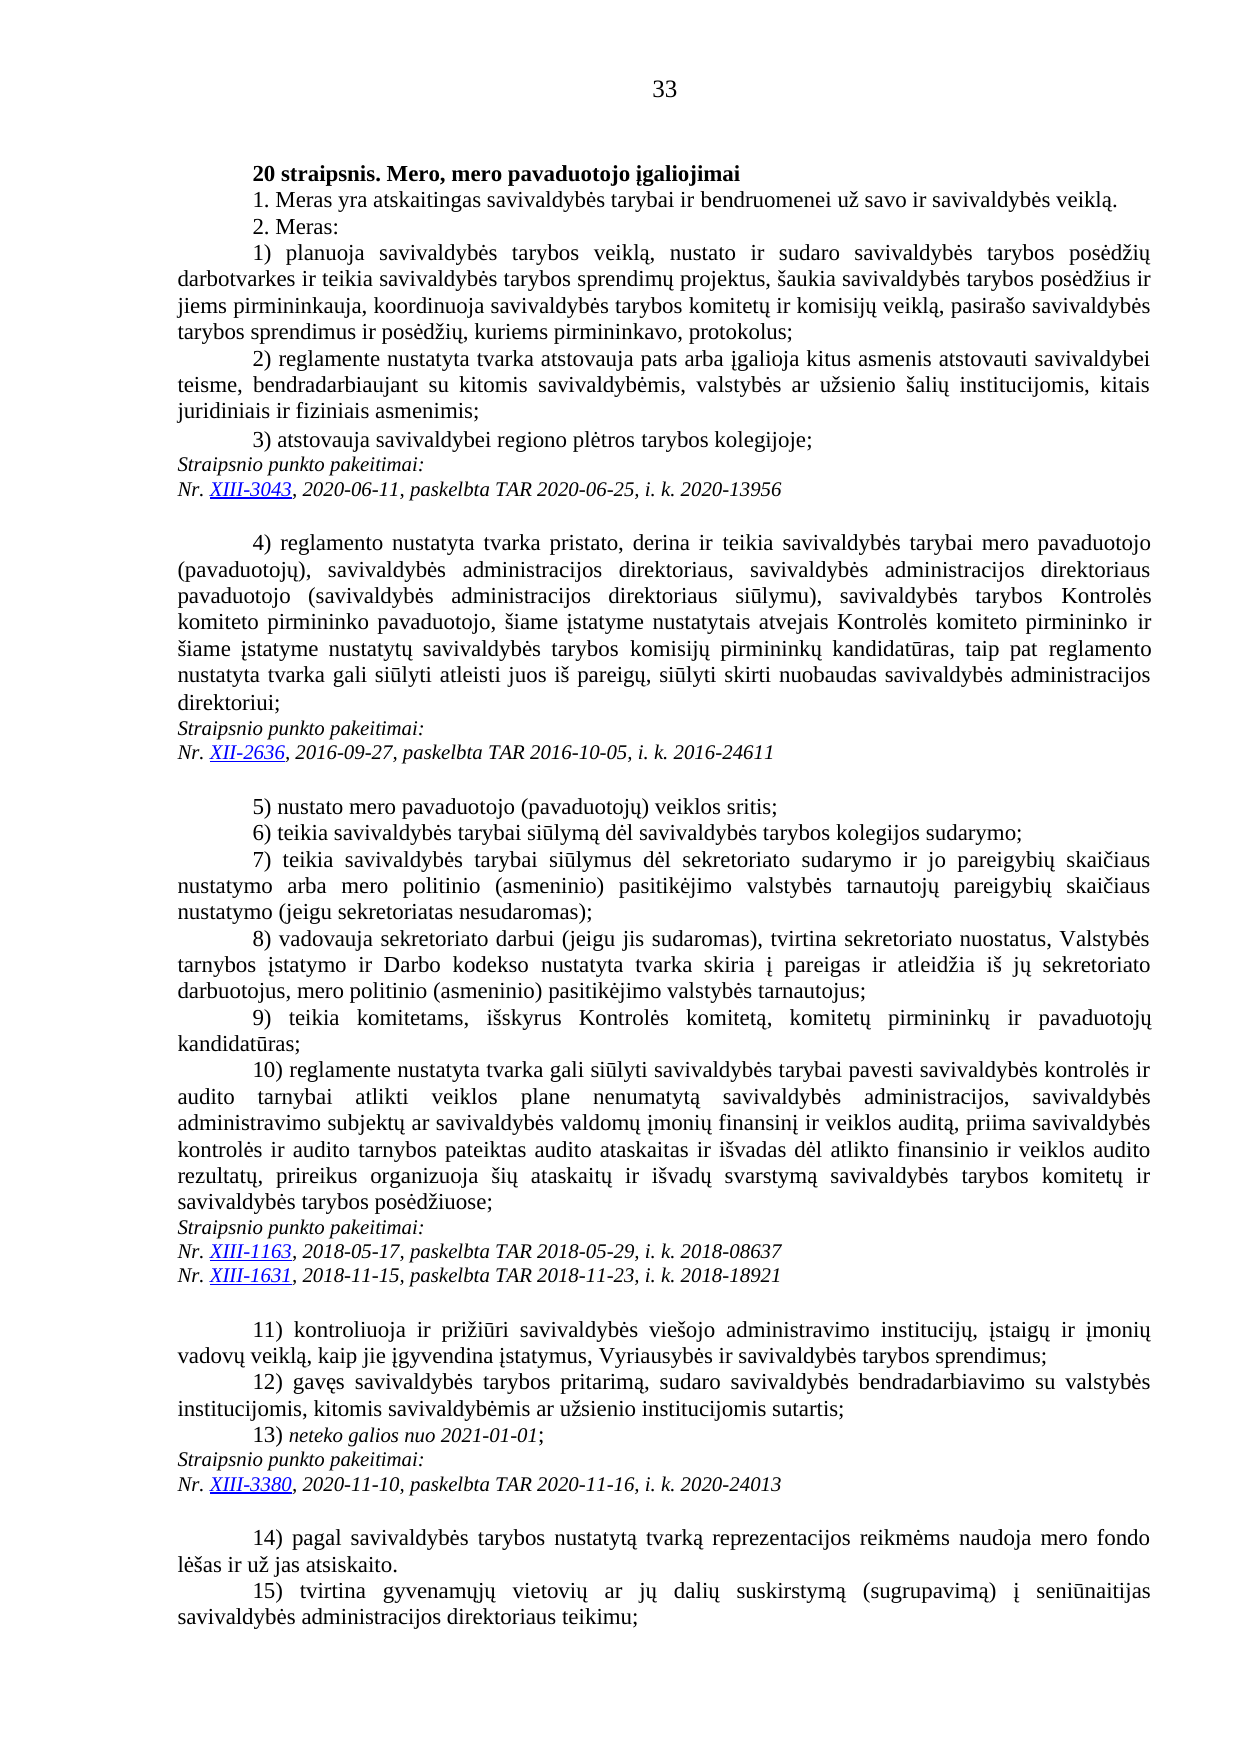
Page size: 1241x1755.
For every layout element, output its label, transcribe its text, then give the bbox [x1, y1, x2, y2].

text 7) teikia savivaldybės tarybai siūlymus dėl sekretoriato sudarymo ir jo pareigybių skaičiaus nustatymo arba mero politinio (asmeninio) pasitikėjimo valstybės tarnautojų pareigybių skaičiaus nustatymo (jeigu sekretoriatas nesudaromas); [177, 846, 1152, 925]
text 20 straipsnis. Mero, mero pavaduotojo įgaliojimai [177, 160, 1152, 186]
text Nr. XIII-3380, 2020-11-10, paskelbta TAR 2020-11-16, i. k. 2020-24013 [177, 1471, 1152, 1496]
text Nr. XIII-3043, 2020-06-11, paskelbta TAR 2020-06-25, i. k. 2020-13956 [177, 476, 1152, 501]
text 11) kontroliuoja ir prižiūri savivaldybės viešojo administravimo institucijų, įstaigų ir įmonių vadovų veiklą, kaip jie įgyvendina įstatymus, Vyriausybės ir savivaldybės tarybos sprendimus; [177, 1316, 1152, 1368]
text 1. Meras yra atskaitingas savivaldybės tarybai ir bendruomenei už savo ir savivaldybės veiklą. [177, 186, 1152, 213]
text Straipsnio punkto pakeitimai: [177, 1447, 1152, 1471]
text 8) vadovauja sekretoriato darbui (jeigu jis sudaromas), tvirtina sekretoriato nuostatus, Valstybės tarnybos įstatymo ir Darbo kodekso nustatyta tvarka skiria į pareigas ir atleidžia iš jų sekretoriato darbuotojus, mero politinio (asmeninio) pasitikėjimo valstybės tarnautojus; [177, 925, 1152, 1004]
text 15) tvirtina gyvenamųjų vietovių ar jų dalių suskirstymą (sugrupavimą) į seniūnaitijas savivaldybės administracijos direktoriaus teikimu; [177, 1577, 1152, 1630]
text Straipsnio punkto pakeitimai: [177, 452, 1152, 476]
text Straipsnio punkto pakeitimai: [177, 1215, 1152, 1239]
text 6) teikia savivaldybės tarybai siūlymą dėl savivaldybės tarybos kolegijos sudarymo; [177, 819, 1152, 846]
text 2) reglamente nustatyta tvarka atstovauja pats arba įgalioja kitus asmenis atstovauti savivaldybei teisme, bendradarbiaujant su kitomis savivaldybėmis, valstybės ar užsienio šalių institucijomis, kitais juridiniais ir fiziniais asmenimis; [177, 344, 1152, 424]
text 2. Meras: [177, 213, 1152, 239]
text 5) nustato mero pavaduotojo (pavaduotojų) veiklos sritis; [177, 793, 1152, 819]
text 9) teikia komitetams, išskyrus Kontrolės komitetą, komitetų pirmininkų ir pavaduotojų kandidatūras; [177, 1004, 1152, 1057]
text 13) neteko galios nuo 2021-01-01; [177, 1421, 1152, 1447]
text 10) reglamente nustatyta tvarka gali siūlyti savivaldybės tarybai pavesti savivaldybės kontrolės ir audito tarnybai atlikti veiklos plane nenumatytą savivaldybės administracijos, savivaldybės administravimo subjektų ar savivaldybės valdomų įmonių finansinį ir veiklos auditą, priima savivaldybės kontrolės ir audito tarnybos pateiktas audito ataskaitas ir išvadas dėl atlikto finansinio ir veiklos audito rezultatų, prireikus organizuoja šių ataskaitų ir išvadų svarstymą savivaldybės tarybos komitetų ir savivaldybės tarybos posėdžiuose; [177, 1057, 1152, 1215]
text 1) planuoja savivaldybės tarybos veiklą, nustato ir sudaro savivaldybės tarybos posėdžių darbotvarkes ir teikia savivaldybės tarybos sprendimų projektus, šaukia savivaldybės tarybos posėdžius ir jiems pirmininkauja, koordinuoja savivaldybės tarybos komitetų ir komisijų veiklą, pasirašo savivaldybės tarybos sprendimus ir posėdžių, kuriems pirmininkavo, protokolus; [177, 239, 1152, 344]
text Nr. XIII-1163, 2018-05-17, paskelbta TAR 2018-05-29, i. k. 2018-08637 [177, 1239, 1152, 1263]
text 4) reglamento nustatyta tvarka pristato, derina ir teikia savivaldybės tarybai mero pavaduotojo (pavaduotojų), savivaldybės administracijos direktoriaus, savivaldybės administracijos direktoriaus pavaduotojo (savivaldybės administracijos direktoriaus siūlymu), savivaldybės tarybos Kontrolės komiteto pirmininko pavaduotojo, šiame įstatyme nustatytais atvejais Kontrolės komiteto pirmininko ir šiame įstatyme nustatytų savivaldybės tarybos komisijų pirmininkų kandidatūras, taip pat reglamento nustatyta tvarka gali siūlyti atleisti juos iš pareigų, siūlyti skirti nuobaudas savivaldybės administracijos direktoriui; [177, 529, 1152, 716]
text Nr. XIII-1631, 2018-11-15, paskelbta TAR 2018-11-23, i. k. 2018-18921 [177, 1263, 1152, 1287]
text 12) gavęs savivaldybės tarybos pritarimą, sudaro savivaldybės bendradarbiavimo su valstybės institucijomis, kitomis savivaldybėmis ar užsienio institucijomis sutartis; [177, 1368, 1152, 1421]
text 14) pagal savivaldybės tarybos nustatytą tvarką reprezentacijos reikmėms naudoja mero fondo lėšas ir už jas atsiskaito. [177, 1524, 1152, 1577]
text Straipsnio punkto pakeitimai: [177, 716, 1152, 740]
text Nr. XII-2636, 2016-09-27, paskelbta TAR 2016-10-05, i. k. 2016-24611 [177, 740, 1152, 764]
text 3) atstovauja savivaldybei regiono plėtros tarybos kolegijoje; [177, 424, 1152, 452]
